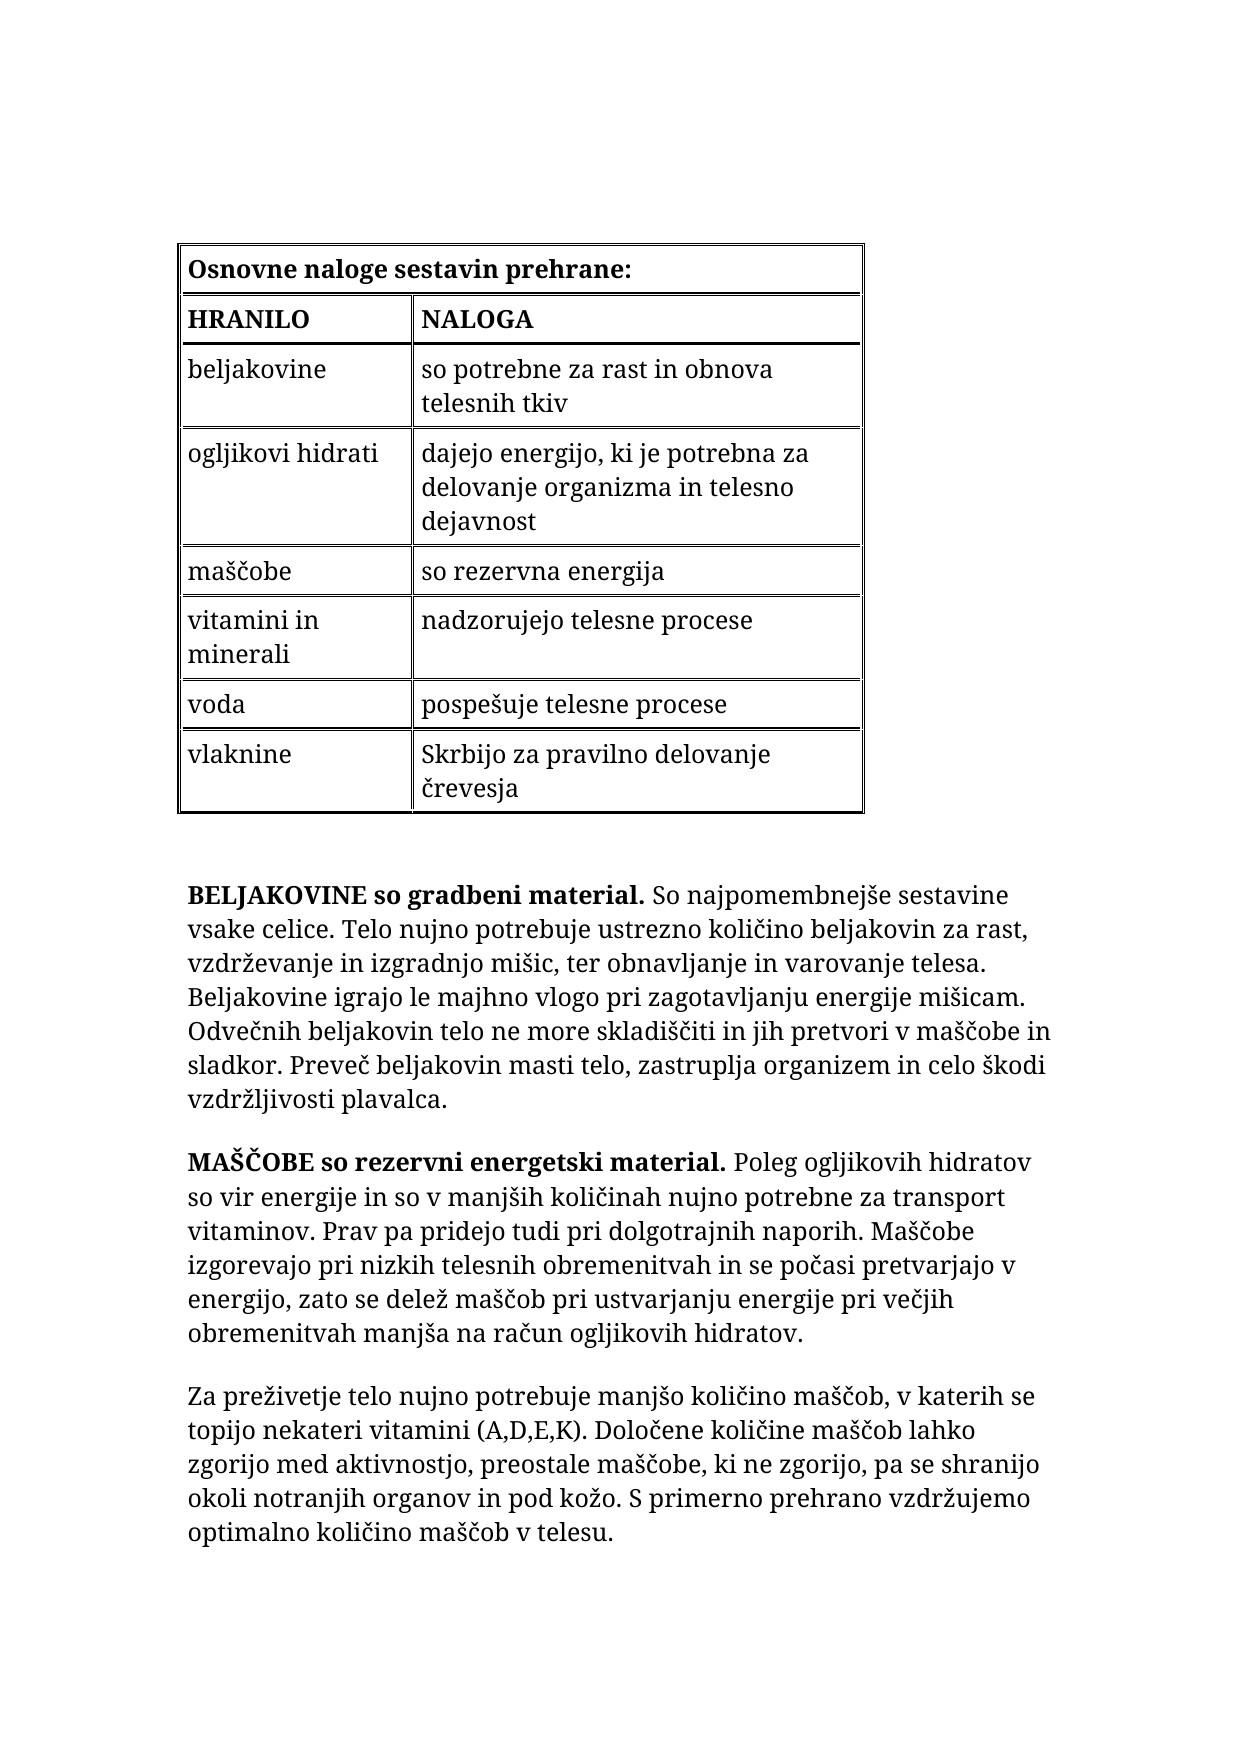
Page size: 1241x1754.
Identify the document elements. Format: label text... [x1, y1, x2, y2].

table_cell vlaknine [181, 727, 412, 811]
table_cell dajejo energijo, ki je potrebna za delovanje organizma in telesno dejavnost [413, 426, 863, 544]
table_cell voda [181, 678, 411, 727]
table_cell so rezervna energija [413, 544, 863, 593]
table_cell HRANILO [181, 292, 411, 342]
table_cell Skrbijo za pravilno delovanje črevesja [413, 727, 862, 811]
table_cell nadzorujejo telesne procese [414, 594, 862, 677]
text BELJAKOVINE so gradbeni material. So najpomembnejše sestavine vsake celice. Telo nujno potrebuje ustrezno količino beljakovin za rast, vzdrževanje in izgradnjo mišic, ter obnavljanje in varovanje telesa. Beljakovine igrajo le majhno vlogo pri zagotavljanju energije mišicam. Odvečnih beljakovin telo ne more skladiščiti in jih pretvori v maščobe in sladkor. Preveč beljakovin masti telo, zastruplja organizem in celo škodi vzdržljivosti plavalca. [187, 877, 1053, 1116]
table_cell pospešuje telesne procese [414, 678, 862, 727]
table_cell vitamini in minerali [181, 594, 411, 677]
text Za preživetje telo nujno potrebuje manjšo količino maščob, v katerih se topijo nekateri vitamini (A,D,E,K). Določene količine maščob lahko zgorijo med aktivnostjo, preostale maščobe, ki ne zgorijo, pa se shranijo okoli notranjih organov in pod kožo. S primerno prehrano vzdržujemo optimalno količino maščob v telesu. [187, 1379, 1053, 1549]
table_cell beljakovine [181, 342, 411, 426]
table_cell NALOGA [414, 292, 862, 342]
table_header Osnovne naloge sestavin prehrane: [181, 246, 862, 292]
table_cell so potrebne za rast in obnova telesnih tkiv [414, 342, 862, 426]
text MAŠČOBE so rezervni energetski material. Poleg ogljikovih hidratov so vir energije in so v manjših količinah nujno potrebne za transport vitaminov. Prav pa pridejo tudi pri dolgotrajnih naporih. Maščobe izgorevajo pri nizkih telesnih obremenitvah in se počasi pretvarjajo v energijo, zato se delež maščob pri ustvarjanju energije pri večjih obremenitvah manjša na račun ogljikovih hidratov. [187, 1145, 1053, 1349]
table_cell ogljikovi hidrati [179, 426, 412, 544]
table_cell maščobe [179, 544, 412, 593]
